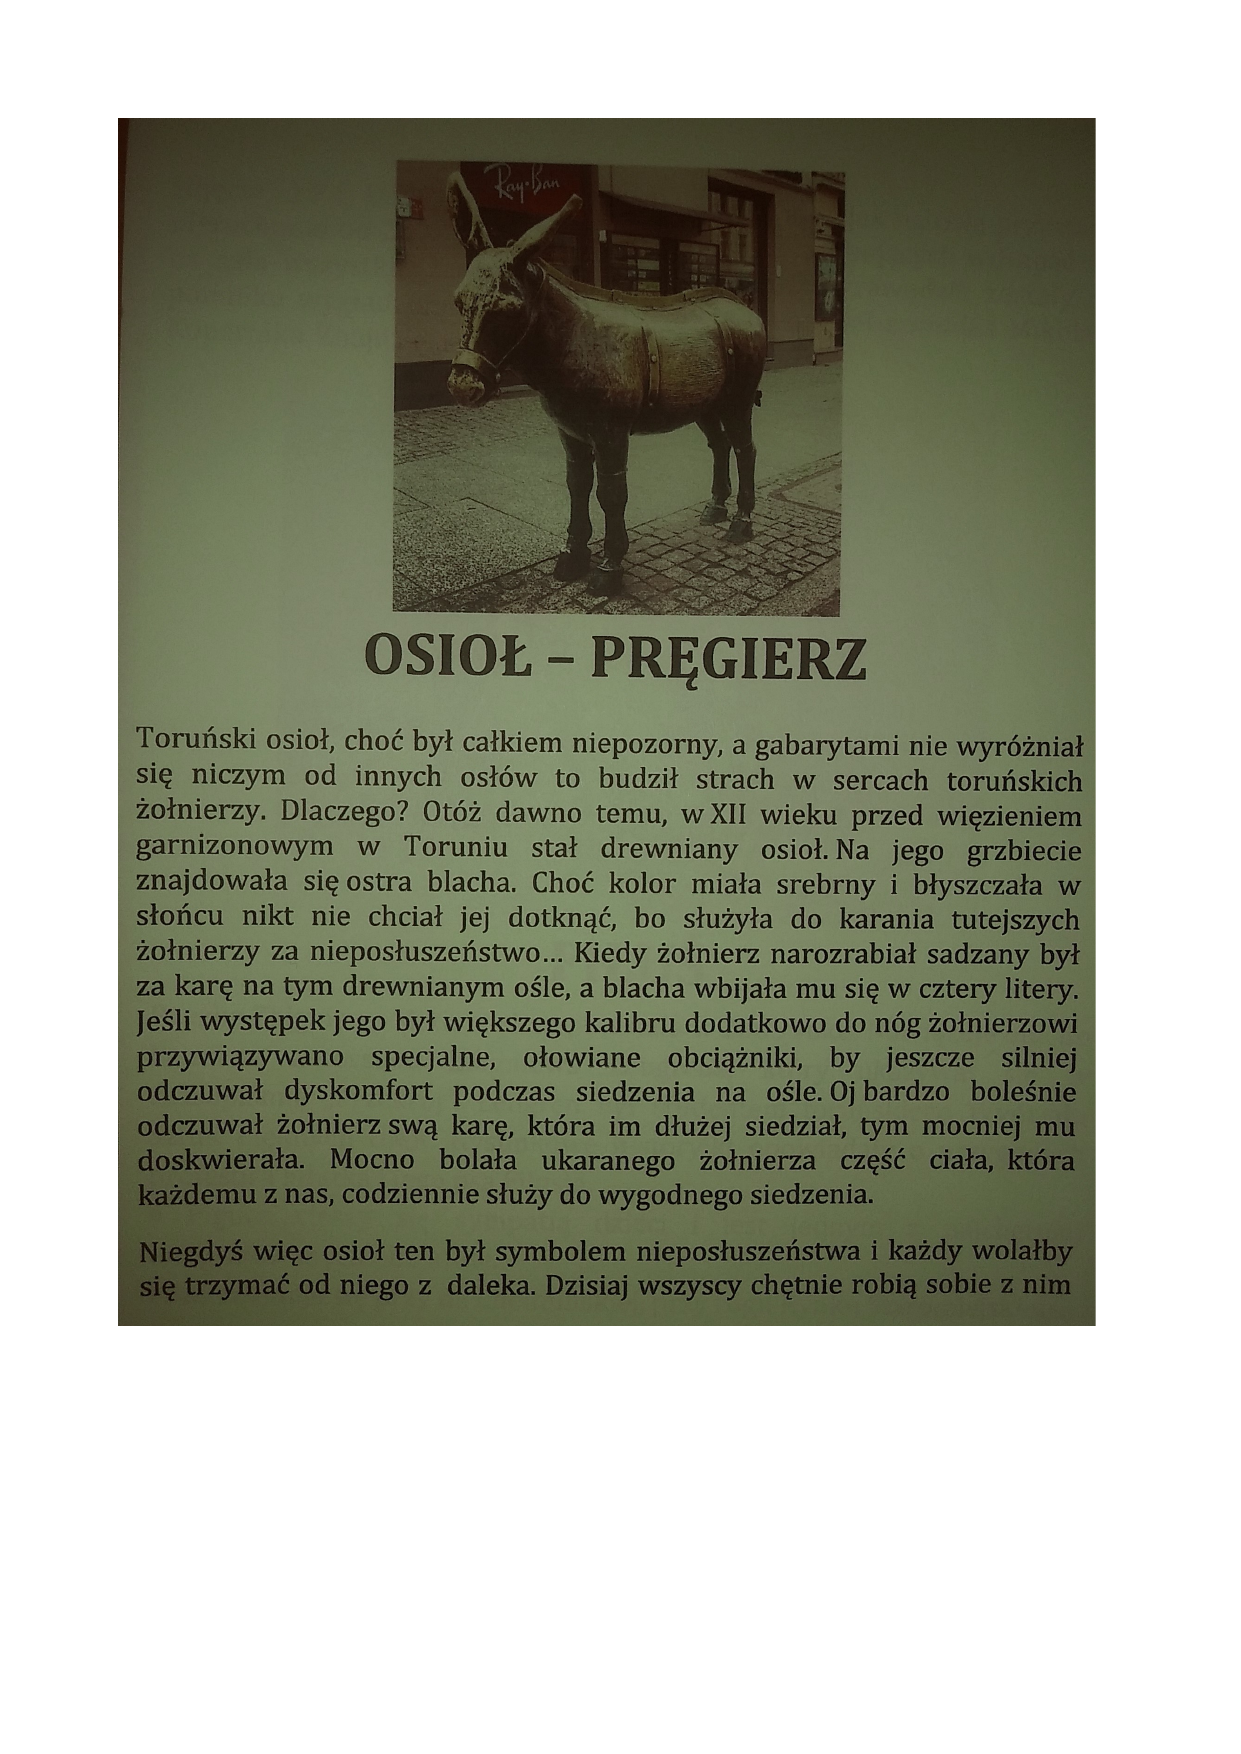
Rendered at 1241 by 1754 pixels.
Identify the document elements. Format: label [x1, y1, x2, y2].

picture [118, 118, 1096, 1326]
